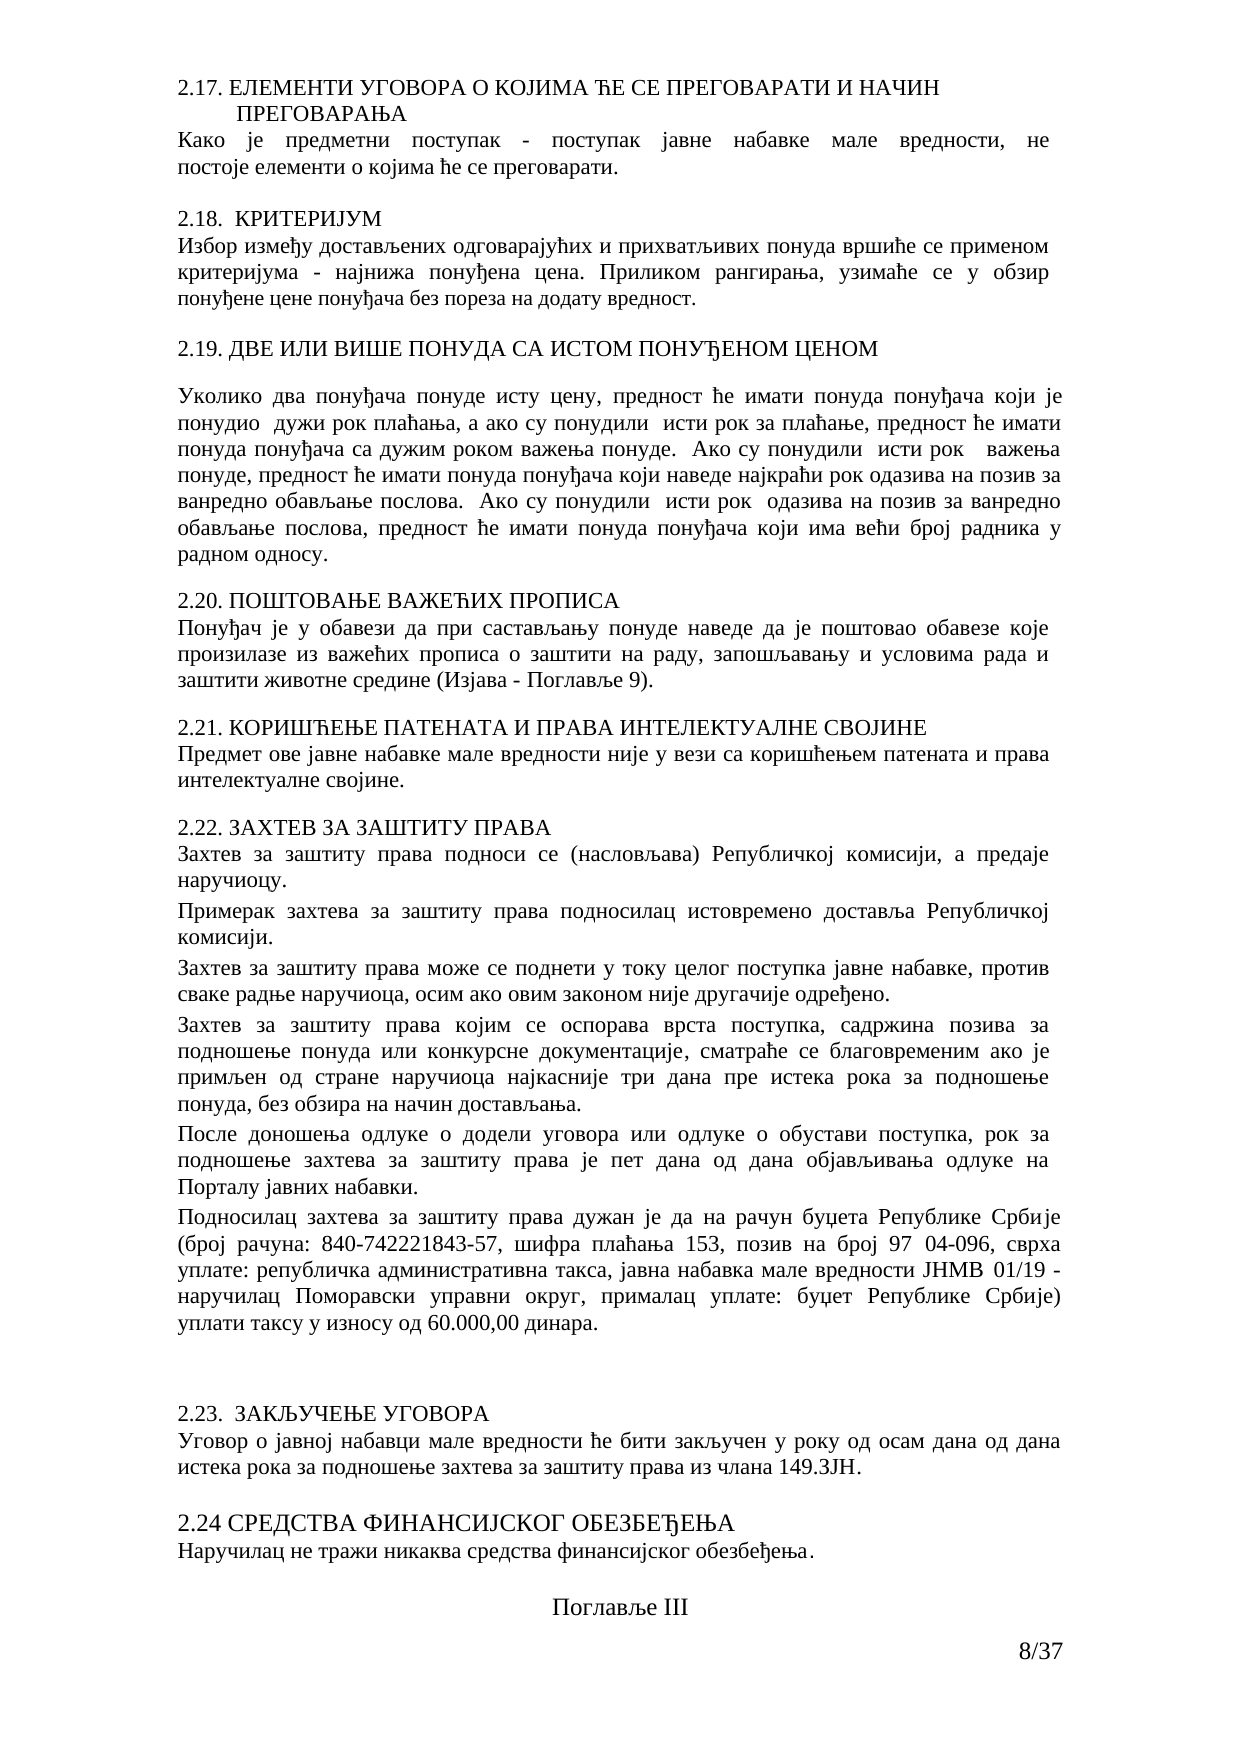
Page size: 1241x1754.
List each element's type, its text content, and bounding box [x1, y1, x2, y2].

text Уговор о јавној набавци мале вредности ће бити закључен у року од осам дана од дана истека рока за подношење захтева за заштиту права из члана 149.ЗЈН. [177, 1427, 1063, 1479]
text Наручилац не тражи никаква средства финансијског обезбеђења. [177, 1537, 1063, 1563]
text Како је предметни поступак - поступак јавне набавке мале вредности, не постоје елементи о којима ће се преговарати. [619, 153, 1051, 179]
text После доношења одлуке о додели уговора или одлуке о обустави поступка, рок за подношење захтева за заштиту права је пет дана од дана објављивања одлуке на Порталу јавних набавки. [419, 1173, 1051, 1199]
text Понуђач је у обавези да при састављању понуде наведе да је поштовао обавезе које произилазе из важећих прописа о заштити на раду, запошљавању и условима рада и заштити животне средине (Изјава - Поглавље 9). [654, 667, 1051, 693]
text Уколико два понуђача понуде исту цену, предност ће имати понуда понуђача који је понудио дужи рок плаћања, а ако су понудили исти рок за плаћање, предност ће имати понуда понуђача са дужим роком важења понуде. Ако су понудили исти рок важења понуде, предност ће имати понуда понуђача који наведе најкраћи рок одазива на позив за ванредно обављање послова. Ако су понудили исти рок одазива на позив за ванредно обављање послова, предност ће имати понуда понуђача који има већи број радника у радном односу. [329, 540, 1063, 567]
text Захтев за заштиту права којим се оспорава врста поступка, садржина позива за подношење понуда или конкурсне документације, сматраће се благовременим ако је примљен од стране наручиоца најкасније три дана пре истека рока за подношење понуда, без обзира на начин достављања. [582, 1090, 1051, 1116]
text 2.22. ЗАХТЕВ ЗА ЗАШТИТУ ПРАВА [551, 814, 1063, 840]
text 2.23. ЗАКЉУЧЕЊЕ УГОВОРА [490, 1400, 1061, 1427]
text Поглавље III [177, 1592, 1063, 1621]
text 2.17. ЕЛЕМЕНТИ УГОВОРА О КОЈИМА ЋЕ СЕ ПРЕГОВАРАТИ И НАЧИН ПРЕГОВАРАЊА [407, 74, 1063, 126]
text 2.24 СРЕДСТВА ФИНАНСИЈСКОГ ОБЕЗБЕЂЕЊА [177, 1508, 1063, 1537]
text 2.20. ПОШТОВАЊЕ ВАЖЕЋИХ ПРОПИСА [177, 587, 1063, 614]
text 2.18. КРИТЕРИЈУМ [382, 206, 1063, 232]
text 2.19. ДВЕ ИЛИ ВИШЕ ПОНУДА СА ИСТОМ ПОНУЂЕНОМ ЦЕНОМ [878, 335, 1051, 361]
text 2.17. ЕЛЕМЕНТИ УГОВОРА О КОЈИМА ЋЕ СЕ ПРЕГОВАРАТИ И НАЧИН ПРЕГОВАРАЊА [177, 100, 236, 126]
text Избор између достављених одговарајућих и прихватљивих понуда вршиће се применом критеријума - најнижа понуђена цена. Приликом рангирања, узимаће се у обзир понуђене цене понуђача без пореза на додату вредност. [177, 284, 1051, 310]
text Захтев за заштиту права подноси се (насловљава) Републичкој комисији, а предаје наручиоцу. [287, 866, 1051, 893]
text Предмет ове јавне набавке мале вредности није у вези са коришћењем патената и права интелектуалне својине. [405, 766, 1051, 793]
text Примерак захтева за заштиту права подносилац истовремено доставља Републичкој комисији. [273, 923, 1051, 949]
text 2.21. КОРИШЋЕЊЕ ПАТЕНАТА И ПРАВА ИНТЕЛЕКТУАЛНЕ СВОЈИНЕ [927, 714, 1063, 740]
text Подносилац захтева за заштиту права дужан је да на рачун буџета Републике Србије (број рачуна: 840-742221843-57, шифра плаћања 153, позив на број 97 04-096, сврха уплате: републичка административна такса, јавна набавка мале вредности ЈНМВ 01/19 - наручилац Поморавски управни округ, прималац уплате: буџет Републике Србије) уплати таксу у износу од 60.000,00 динара. [599, 1309, 1061, 1335]
text Захтев за заштиту права може се поднети у току целог поступка јавне набавке, против сваке радње наручиоца, осим ако овим законом није другачије одређено. [891, 980, 1051, 1006]
